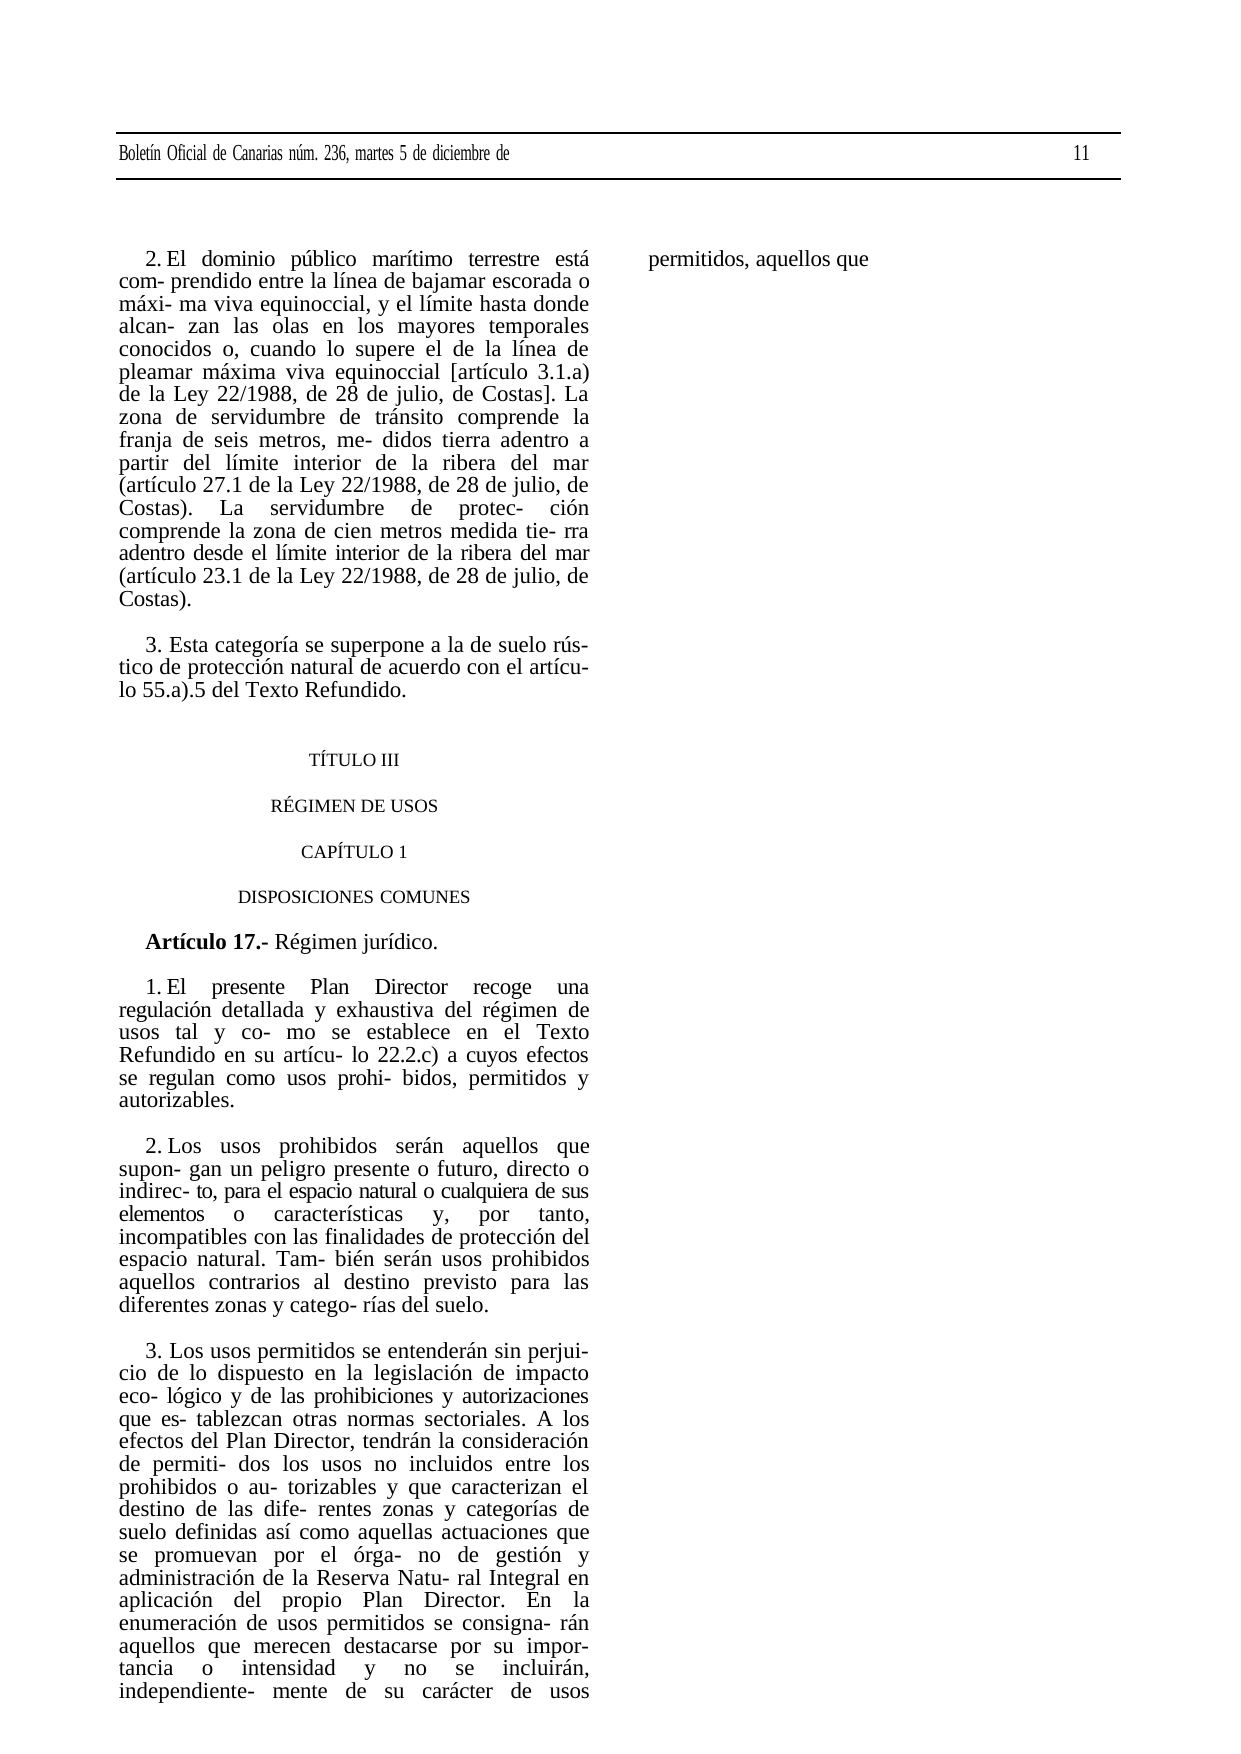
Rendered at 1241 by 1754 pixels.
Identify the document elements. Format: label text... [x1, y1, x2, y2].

list El dominio público marítimo terrestre está com- prendido entre la línea de bajamar escorada o máxi- ma viva equinoccial, y el límite hasta donde alcan- zan las olas en los mayores temporales conocidos o, cuando lo supere el de la línea de pleamar máxima viva equinoccial [artículo 3.1.a) de la Ley 22/1988, de 28 de julio, de Costas]. La zona de servidumbre de tránsito comprende la franja de seis metros, me- didos tierra adentro a partir del límite interior de la ribera del mar (artículo 27.1 de la Ley 22/1988, de 28 de julio, de Costas). La servidumbre de protec- ción comprende la zona de cien metros medida tie- rra adentro desde el límite interior de la ribera del mar (artículo 23.1 de la Ley 22/1988, de 28 de julio, de Costas). [119, 248, 589, 611]
text TÍTULO III RÉGIMEN DE USOS CAPÍTULO 1 [270, 749, 438, 862]
text Artículo 17.- Régimen jurídico. [145, 928, 594, 954]
list Esta categoría se superpone a la de suelo rús- tico de protección natural de acuerdo con el artícu- lo 55.a).5 del Texto Refundido. [119, 634, 589, 702]
list permitidos, aquellos que [648, 248, 1128, 271]
list El presente Plan Director recoge una regulación detallada y exhaustiva del régimen de usos tal y co- mo se establece en el Texto Refundido en su artícu- lo 22.2.c) a cuyos efectos se regulan como usos prohi- bidos, permitidos y autorizables. [119, 977, 589, 1113]
list Los usos permitidos se entenderán sin perjui- cio de lo dispuesto en la legislación de impacto eco- lógico y de las prohibiciones y autorizaciones que es- tablezcan otras normas sectoriales. A los efectos del Plan Director, tendrán la consideración de permiti- dos los usos no incluidos entre los prohibidos o au- torizables y que caracterizan el destino de las dife- rentes zonas y categorías de suelo definidas así como aquellas actuaciones que se promuevan por el órga- no de gestión y administración de la Reserva Natu- ral Integral en aplicación del propio Plan Director. En la enumeración de usos permitidos se consigna- rán aquellos que merecen destacarse por su impor- tancia o intensidad y no se incluirán, independiente- mente de su carácter de usos [119, 1340, 589, 1703]
list Los usos prohibidos serán aquellos que supon- gan un peligro presente o futuro, directo o indirec- to, para el espacio natural o cualquiera de sus elementos o características y, por tanto, incompatibles con las finalidades de protección del espacio natural. Tam- bién serán usos prohibidos aquellos contrarios al destino previsto para las diferentes zonas y catego- rías del suelo. [119, 1136, 590, 1317]
text DISPOSICIONES COMUNES [236, 886, 472, 908]
